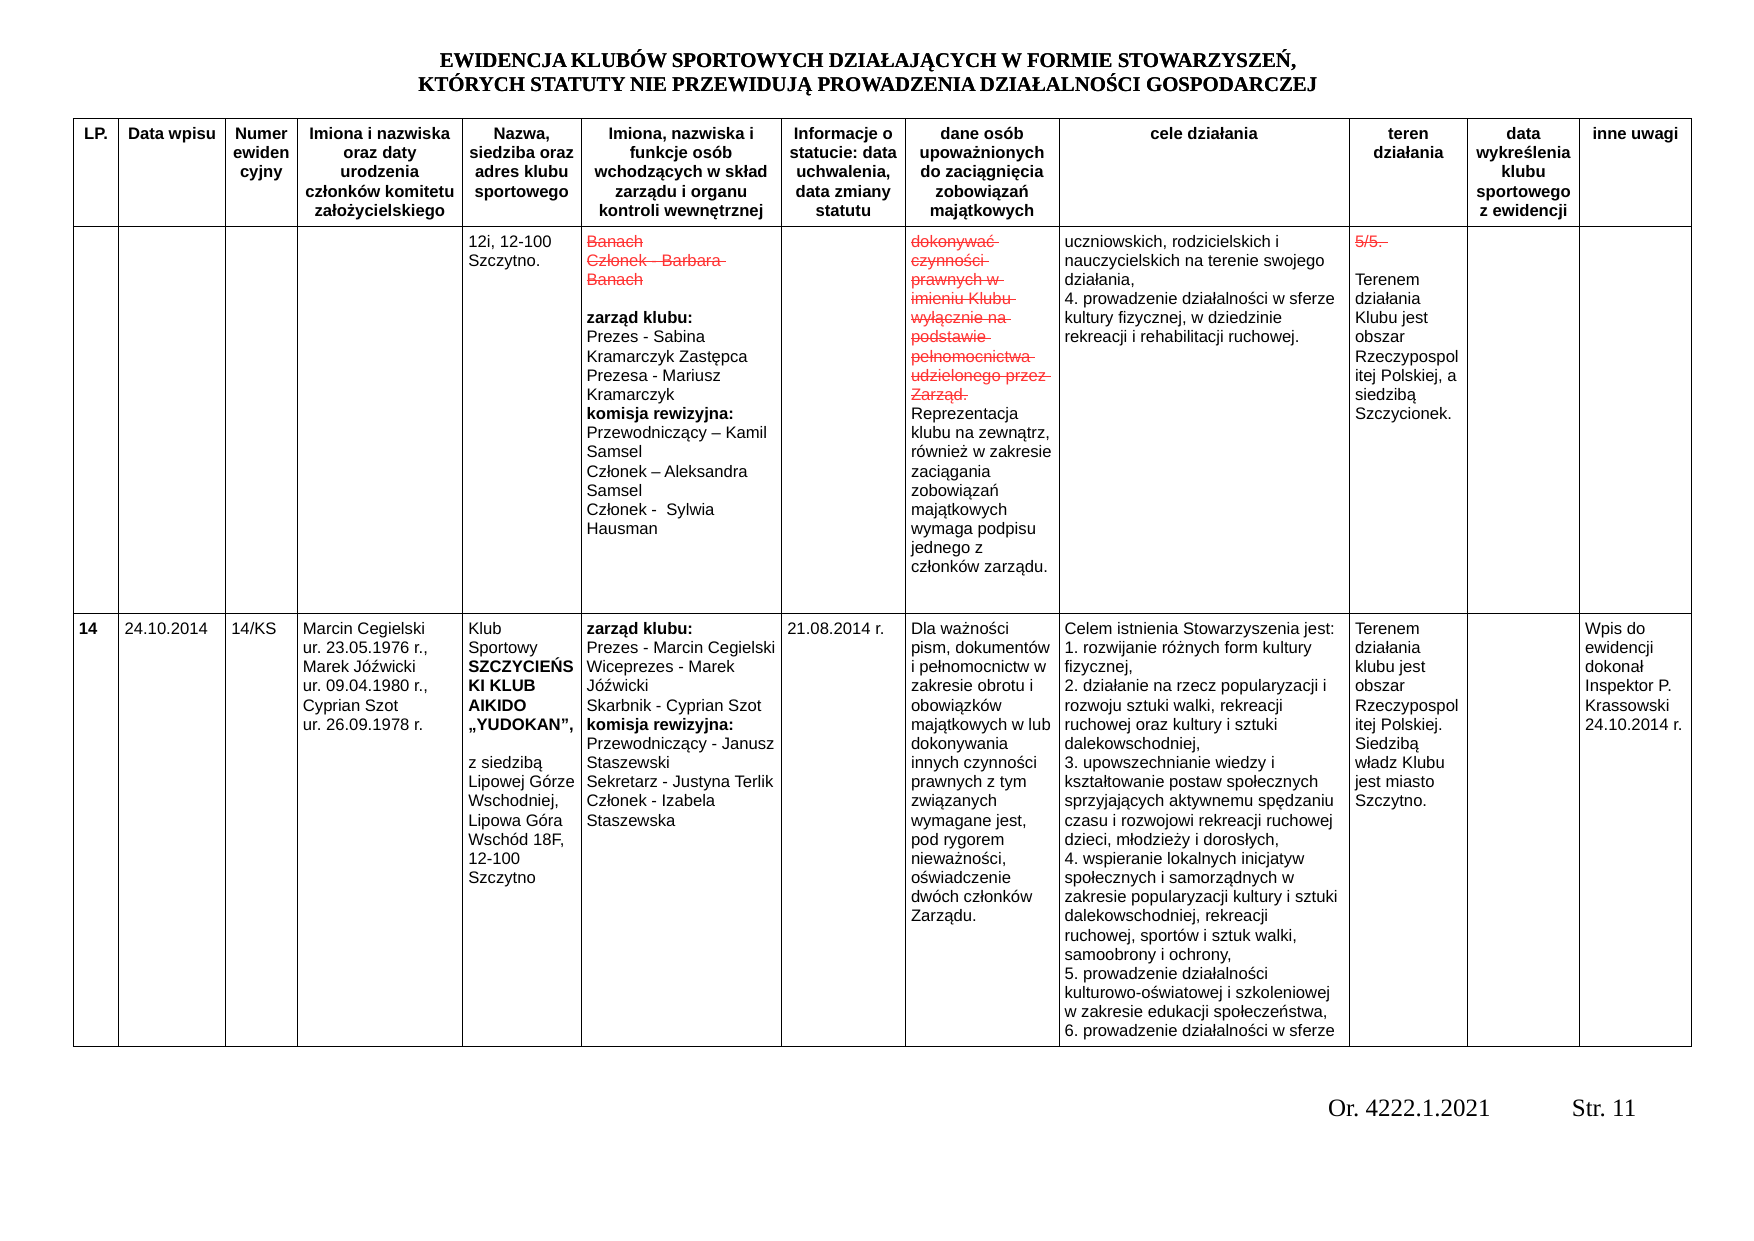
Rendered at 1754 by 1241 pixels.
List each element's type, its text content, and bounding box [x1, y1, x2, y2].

table_header inne uwagi [1580, 119, 1691, 226]
table_cell Marcin Cegielski ur. 23.05.1976 r., Marek Jóźwicki ur. 09.04.1980 r., Cyprian Szot ur. 26.09.1978 r. [298, 614, 462, 1046]
table_cell zarząd klubu: Prezes - Marcin Cegielski Wiceprezes - Marek Jóźwicki Skarbnik - Cyprian Szot komisja rewizyjna: Przewodniczący - Janusz Staszewski Sekretarz - Justyna Terlik Członek - Izabela Staszewska [582, 614, 781, 1046]
table_cell [226, 227, 297, 613]
table_header LP. [74, 119, 118, 226]
table_cell Terenem działania klubu jest obszar Rzeczypospolitej Polskiej. Siedzibą władz Klubu jest miasto Szczytno. [1350, 614, 1467, 1046]
table_cell dokonywać czynności prawnych w imieniu Klubu wyłącznie na podstawie pełnomocnictwa udzielonego przez Zarząd. Reprezentacja klubu na zewnątrz, również w zakresie zaciągania zobowiązań majątkowych wymaga podpisu jednego z członków zarządu. [906, 227, 1059, 613]
table_cell Celem istnienia Stowarzyszenia jest: 1. rozwijanie różnych form kultury fizycznej, 2. działanie na rzecz popularyzacji i rozwoju sztuki walki, rekreacji ruchowej oraz kultury i sztuki dalekowschodniej, 3. upowszechnianie wiedzy i kształtowanie postaw społecznych sprzyjających aktywnemu spędzaniu czasu i rozwojowi rekreacji ruchowej dzieci, młodzieży i dorosłych, 4. wspieranie lokalnych inicjatyw społecznych i samorządnych w zakresie popularyzacji kultury i sztuki dalekowschodniej, rekreacji ruchowej, sportów i sztuk walki, samoobrony i ochrony, 5. prowadzenie działalności kulturowo-oświatowej i szkoleniowej w zakresie edukacji społeczeństwa, 6. prowadzenie działalności w sferze [1060, 614, 1349, 1046]
table_cell [119, 227, 225, 613]
table_cell [298, 227, 462, 613]
table_cell Wpis do ewidencji dokonał Inspektor P. Krassowski 24.10.2014 r. [1580, 614, 1691, 1046]
table_cell 5/5. Terenem działania Klubu jest obszar Rzeczypospolitej Polskiej, a siedzibą Szczycionek. [1350, 227, 1467, 613]
table_cell [1468, 227, 1579, 613]
table_cell Banach Członek - Barbara Banach zarząd klubu: Prezes - Sabina Kramarczyk Zastępca Prezesa - Mariusz Kramarczyk komisja rewizyjna: Przewodniczący – Kamil Samsel Członek – Aleksandra Samsel Członek - Sylwia Hausman [582, 227, 781, 613]
table_cell [1468, 614, 1579, 1046]
table_header Data wpisu [119, 119, 225, 226]
table_header dane osób upoważnionych do zaciągnięcia zobowiązań majątkowych [906, 119, 1059, 226]
table_header Numer ewidencyjny [226, 119, 297, 226]
table_header data wykreślenia klubu sportowego z ewidencji [1468, 119, 1579, 226]
table_cell 24.10.2014 [119, 614, 225, 1046]
table_header Imiona, nazwiska i funkcje osób wchodzących w skład zarządu i organu kontroli wewnętrznej [582, 119, 781, 226]
table_cell 14/KS [226, 614, 297, 1046]
table_cell 12i, 12-100 Szczytno. [463, 227, 581, 613]
table_cell [1580, 227, 1691, 613]
table_header Informacje o statucie: data uchwalenia, data zmiany statutu [782, 119, 905, 226]
table_header teren działania [1350, 119, 1467, 226]
table_cell [74, 227, 118, 613]
table_cell [782, 227, 905, 613]
table_header cele działania [1060, 119, 1349, 226]
table_header Imiona i nazwiska oraz daty urodzenia członków komitetu założycielskiego [298, 119, 462, 226]
table_cell 14 [74, 614, 118, 1046]
table_header Nazwa, siedziba oraz adres klubu sportowego [463, 119, 581, 226]
table_cell uczniowskich, rodzicielskich i nauczycielskich na terenie swojego działania, 4. prowadzenie działalności w sferze kultury fizycznej, w dziedzinie rekreacji i rehabilitacji ruchowej. [1060, 227, 1349, 613]
table_cell Klub Sportowy SZCZYCIEŃSKI KLUB AIKIDO „YUDOKAN”, z siedzibą Lipowej Górze Wschodniej, Lipowa Góra Wschód 18F, 12-100 Szczytno [463, 614, 581, 1046]
table_cell 21.08.2014 r. [782, 614, 905, 1046]
table_cell Dla ważności pism, dokumentów i pełnomocnictw w zakresie obrotu i obowiązków majątkowych w lub dokonywania innych czynności prawnych z tym związanych wymagane jest, pod rygorem nieważności, oświadczenie dwóch członków Zarządu. [906, 614, 1059, 1046]
